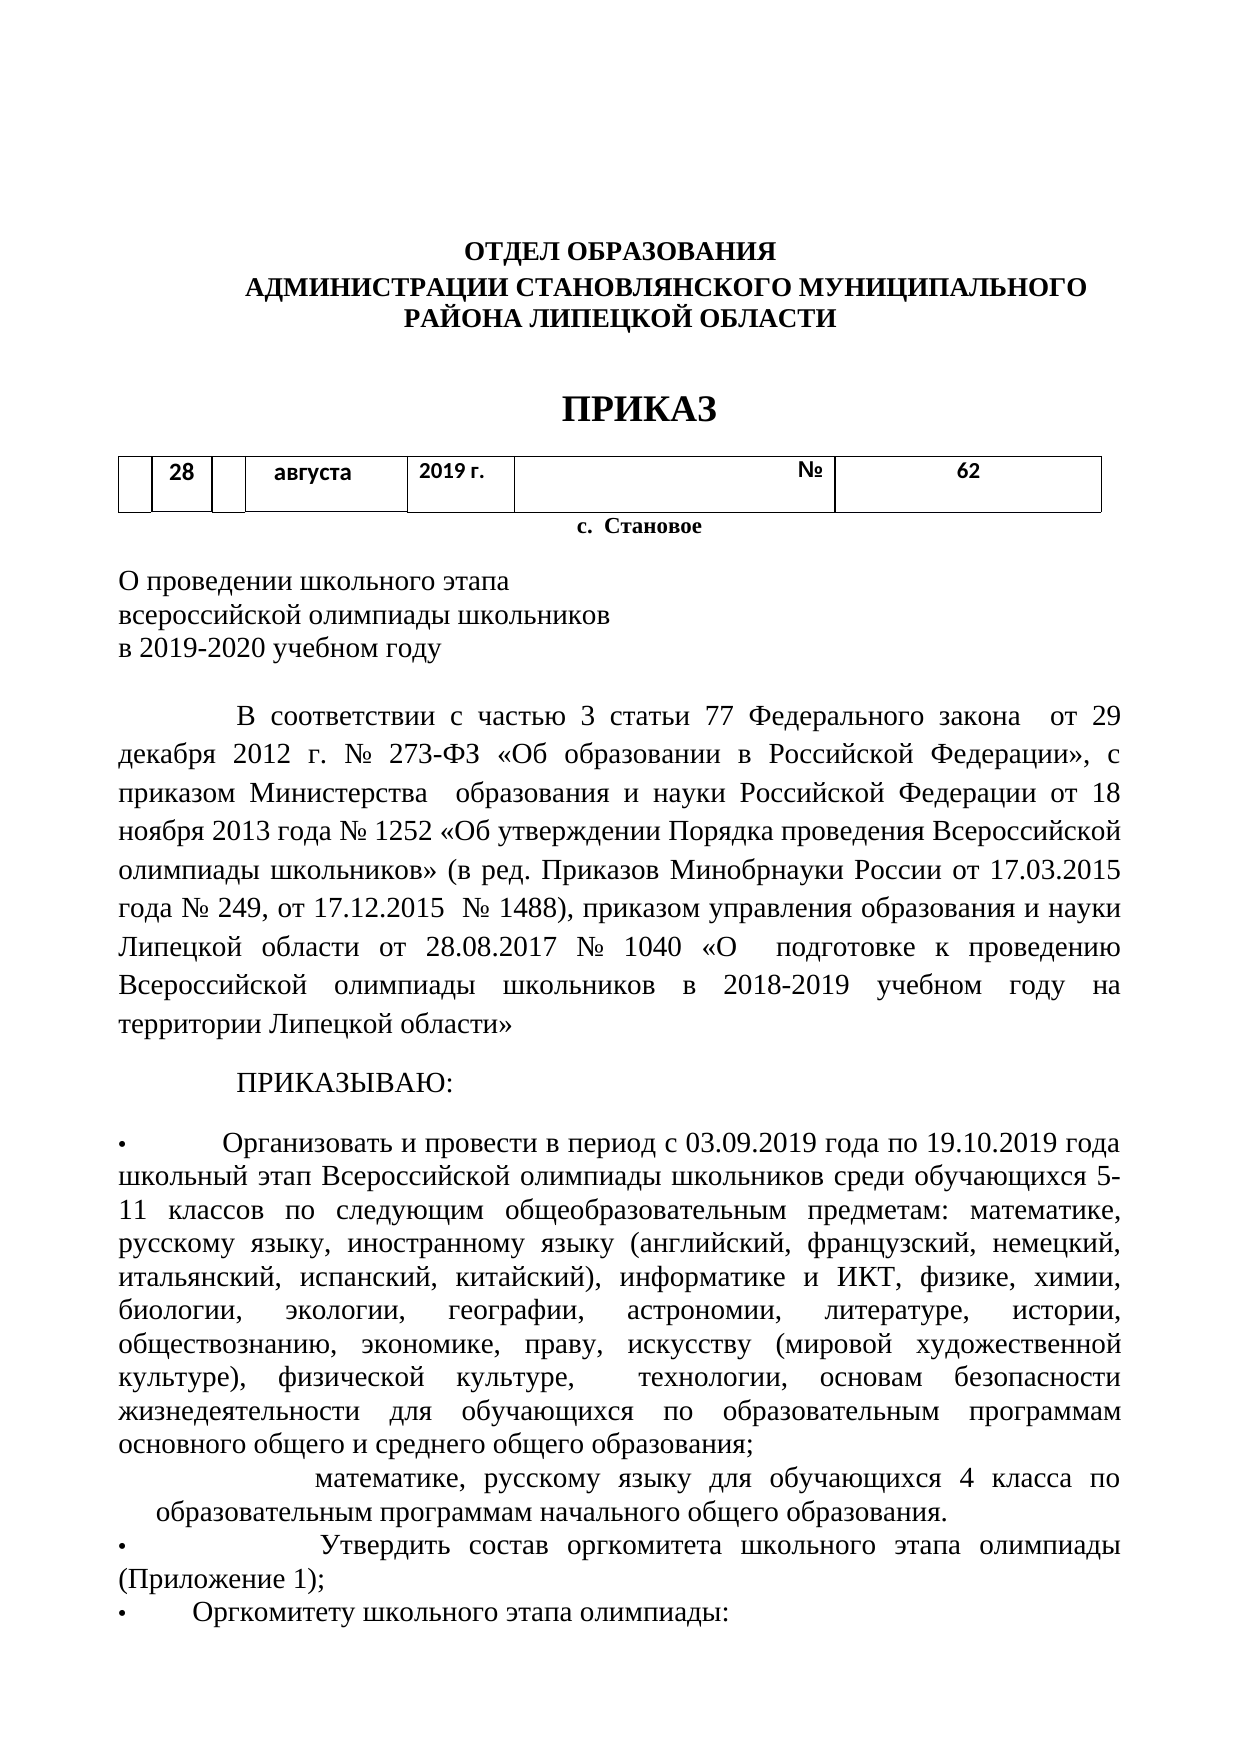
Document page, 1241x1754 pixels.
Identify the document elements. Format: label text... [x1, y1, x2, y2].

table_header № [515, 457, 834, 512]
table_header [119, 457, 151, 512]
table_header августа [246, 457, 407, 511]
text В соответствии с частью 3 статьи 77 Федерального закона от 29 декабря 2012 г. № 273-ФЗ «Об образовании в Российской Федерации», с приказом Министерства образования и науки Российской Федерации от 18 ноября 2013 года № 1252 «Об утверждении Порядка проведения Всероссийской олимпиады школьников» (в ред. Приказов Минобрнауки России от 17.03.2015 года № 249, от 17.12.2015 № 1488), приказом управления образования и науки Липецкой области от 28.08.2017 № 1040 «О подготовке к проведению Всероссийской олимпиады школьников в 2018-2019 учебном году на территории Липецкой области» [118, 698, 1122, 1039]
text математике, русскому языку для обучающихся 4 класса по образовательным программам начального общего образования. [156, 1460, 1122, 1527]
list Организовать и провести в период с 03.09.2019 года по 19.10.2019 года школьный этап Всероссийской олимпиады школьников среди обучающихся 5-11 классов по следующим общеобразовательным предметам: математике, русскому языку, иностранному языку (английский, французский, немецкий, итальянский, испанский, китайский), информатике и ИКТ, физике, химии, биологии, экологии, географии, астрономии, литературе, истории, обществознанию, экономике, праву, искусству (мировой художественной культуре), физической культуре, технологии, основам безопасности жизнедеятельности для обучающихся по образовательным программам основного общего и среднего общего образования; [81, 1125, 1122, 1460]
text ПРИКАЗЫВАЮ: [118, 1065, 1122, 1099]
table_header 62 [836, 457, 1101, 512]
text с. Становое [118, 512, 1122, 539]
table_header [213, 457, 245, 512]
text всероссийской олимпиады школьников [118, 597, 1122, 631]
text в 2019-2020 учебном году [118, 631, 1122, 664]
table_header 2019 г. [408, 457, 514, 512]
table_header 28 [153, 457, 211, 511]
list Оргкомитету школьного этапа олимпиады: [81, 1594, 1122, 1628]
text О проведении школьного этапа [118, 563, 1122, 597]
list Утвердить состав оргкомитета школьного этапа олимпиады (Приложение 1); [81, 1527, 1122, 1594]
text ОТДЕЛ ОБРАЗОВАНИЯ [118, 235, 1122, 266]
text АДМИНИСТРАЦИИ СТАНОВЛЯНСКОГО МУНИЦИПАЛЬНОГО РАЙОНА ЛИПЕЦКОЙ ОБЛАСТИ [118, 271, 1122, 333]
text ПРИКАЗ [118, 386, 1122, 429]
